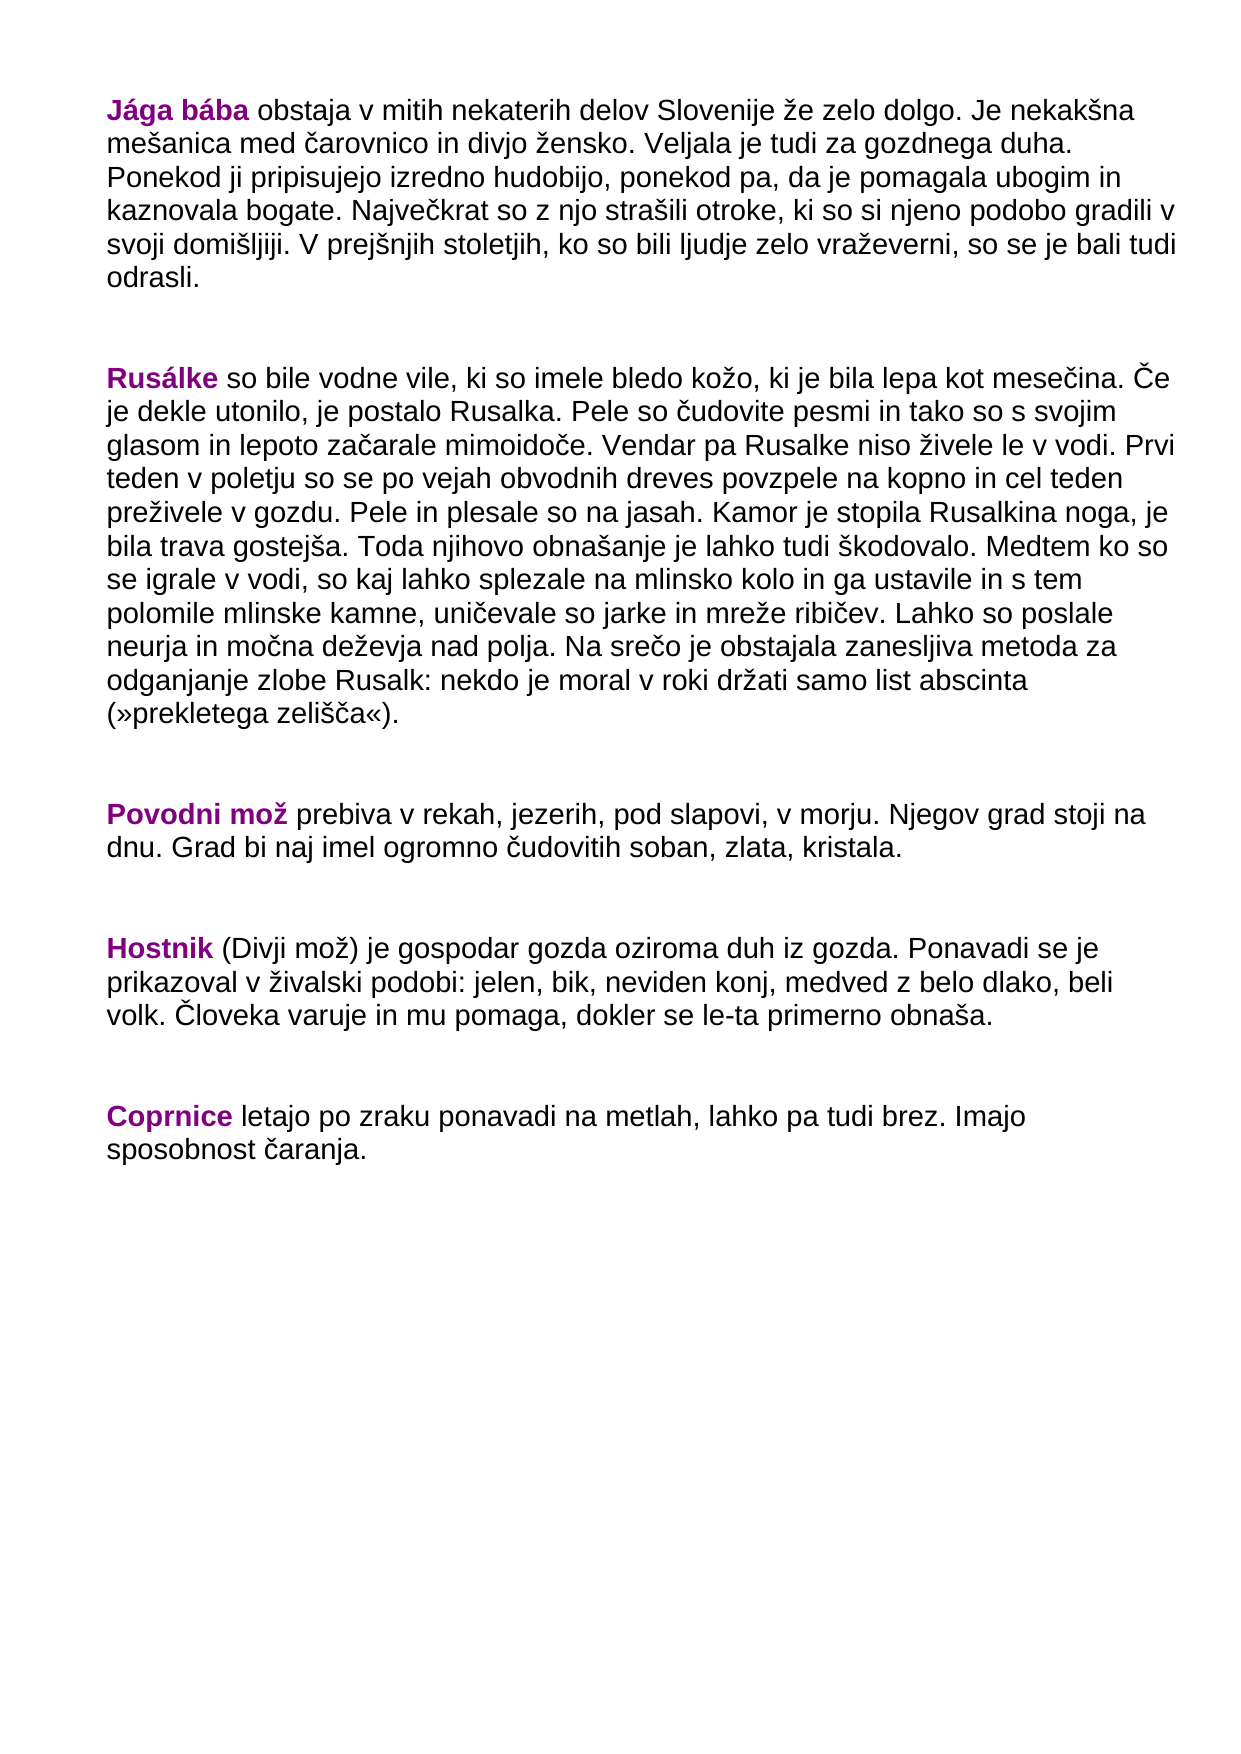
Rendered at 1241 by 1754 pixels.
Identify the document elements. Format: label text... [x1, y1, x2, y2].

text Povodni mož prebiva v rekah, jezerih, pod slapovi, v morju. Njegov grad stoji na dnu. Grad bi naj imel ogromno čudovitih soban, zlata, kristala. [106, 797, 1181, 864]
text Rusálke so bile vodne vile, ki so imele bledo kožo, ki je bila lepa kot mesečina. Če je dekle utonilo, je postalo Rusalka. Pele so čudovite pesmi in tako so s svojim glasom in lepoto začarale mimoidoče. Vendar pa Rusalke niso živele le v vodi. Prvi teden v poletju so se po vejah obvodnih dreves povzpele na kopno in cel teden preživele v gozdu. Pele in plesale so na jasah. Kamor je stopila Rusalkina noga, je bila trava gostejša. Toda njihovo obnašanje je lahko tudi škodovalo. Medtem ko so se igrale v vodi, so kaj lahko splezale na mlinsko kolo in ga ustavile in s tem polomile mlinske kamne, uničevale so jarke in mreže ribičev. Lahko so poslale neurja in močna deževja nad polja. Na srečo je obstajala zanesljiva metoda za odganjanje zlobe Rusalk: nekdo je moral v roki držati samo list abscinta (»prekletega zelišča«). [106, 361, 1181, 730]
text Hostnik (Divji mož) je gospodar gozda oziroma duh iz gozda. Ponavadi se je prikazoval v živalski podobi: jelen, bik, neviden konj, medved z belo dlako, beli volk. Človeka varuje in mu pomaga, dokler se le-ta primerno obnaša. [106, 931, 1181, 1032]
text Jága bába obstaja v mitih nekaterih delov Slovenije že zelo dolgo. Je nekakšna mešanica med čarovnico in divjo žensko. Veljala je tudi za gozdnega duha. Ponekod ji pripisujejo izredno hudobijo, ponekod pa, da je pomagala ubogim in kaznovala bogate. Največkrat so z njo strašili otroke, ki so si njeno podobo gradili v svoji domišljiji. V prejšnjih stoletjih, ko so bili ljudje zelo vraževerni, so se je bali tudi odrasli. [106, 93, 1181, 294]
text Coprnice letajo po zraku ponavadi na metlah, lahko pa tudi brez. Imajo sposobnost čaranja. [106, 1099, 1181, 1166]
